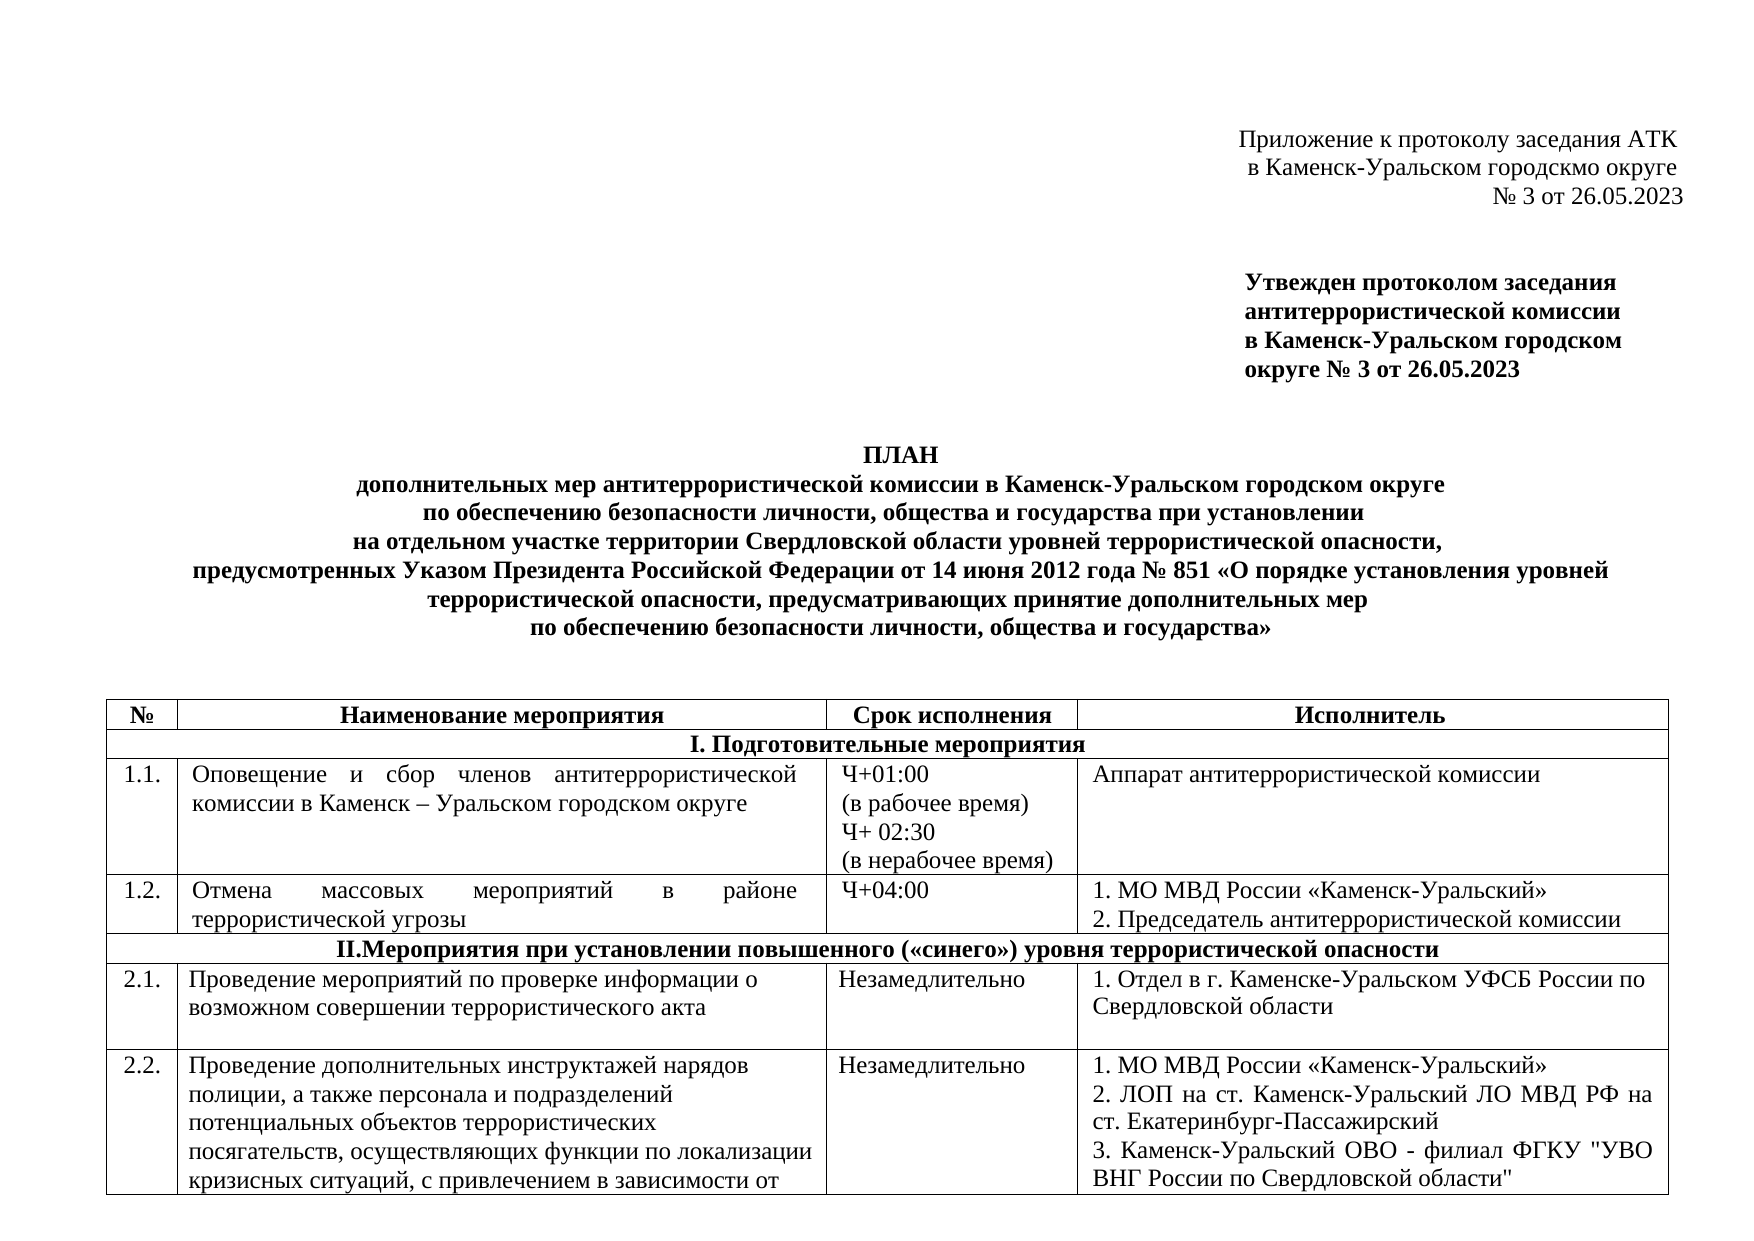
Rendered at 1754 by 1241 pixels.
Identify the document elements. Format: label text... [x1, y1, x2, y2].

table_header Срок исполнения [827, 700, 1077, 728]
text ПЛАН [118, 440, 1683, 469]
text по обеспечению безопасности личности, общества и государства при установлении [118, 497, 1669, 526]
table_cell 1.1. [107, 759, 177, 874]
table_cell Проведение мероприятий по проверке информации о возможном совершении террористического акта [178, 964, 826, 1049]
table_cell 1. Отдел в г. Каменске-Уральском УФСБ России по Свердловской области [1078, 964, 1668, 1049]
table_cell 1.2. [107, 875, 177, 933]
table_cell 1. МО МВД России «Каменск-Уральский» 2. Председатель антитеррористической комиссии [1078, 875, 1668, 933]
text Приложение к протоколу заседания АТК [1122, 124, 1683, 152]
table_cell 2.2. [107, 1050, 177, 1194]
text Утвежден протоколом заседания антитеррористической комиссии [1244, 267, 1683, 325]
text по обеспечению безопасности личности, общества и государства» [118, 612, 1683, 641]
table_header Наименование мероприятия [178, 700, 826, 728]
table_cell Ч+04:00 [827, 875, 1077, 933]
table_cell Оповещение и сбор членов антитеррористической комиссии в Каменск – Уральском городском округе [178, 759, 826, 874]
table_cell Отмена массовых мероприятий в районе террористической угрозы [178, 875, 826, 933]
table_cell Ч+01:00 (в рабочее время) Ч+ 02:30 (в нерабочее время) [827, 759, 1077, 874]
table_cell Незамедлительно [827, 964, 1077, 1049]
table_cell 2.1. [107, 964, 177, 1049]
table_cell Проведение дополнительных инструктажей нарядов полиции, а также персонала и подразделений потенциальных объектов террористических посягательств, осуществляющих функции по локализации кризисных ситуаций, с привлечением в зависимости от [178, 1050, 826, 1194]
text дополнительных мер антитеррористической комиссии в Каменск-Уральском городском округе [118, 469, 1683, 497]
text № 3 от 26.05.2023 [1122, 181, 1683, 210]
text предусмотренных Указом Президента Российской Федерации от 14 июня 2012 года № 851 «О порядке установления уровней террористической опасности, предусматривающих принятие дополнительных мер [118, 555, 1683, 612]
table_header № [107, 700, 177, 728]
table_cell Незамедлительно [827, 1050, 1077, 1194]
table_header Исполнитель [1078, 700, 1668, 728]
text на отдельном участке территории Свердловской области уровней террористической опасности, [118, 526, 1683, 555]
table_cell 1. МО МВД России «Каменск-Уральский» 2. ЛОП на ст. Каменск-Уральский ЛО МВД РФ на ст. Екатеринбург-Пассажирский 3. Каменск-Уральский ОВО - филиал ФГКУ "УВО ВНГ России по Свердловской области" [1078, 1050, 1668, 1194]
table_cell Аппарат антитеррористической комиссии [1078, 759, 1668, 874]
text в Каменск-Уральском городском округе № 3 от 26.05.2023 [1244, 325, 1683, 382]
table_cell II.Мероприятия при установлении повышенного («синего») уровня террористической опасности [107, 934, 1668, 963]
text в Каменск-Уральском городскмо округе [1122, 152, 1683, 181]
table_cell I. Подготовительные мероприятия [107, 730, 1668, 758]
